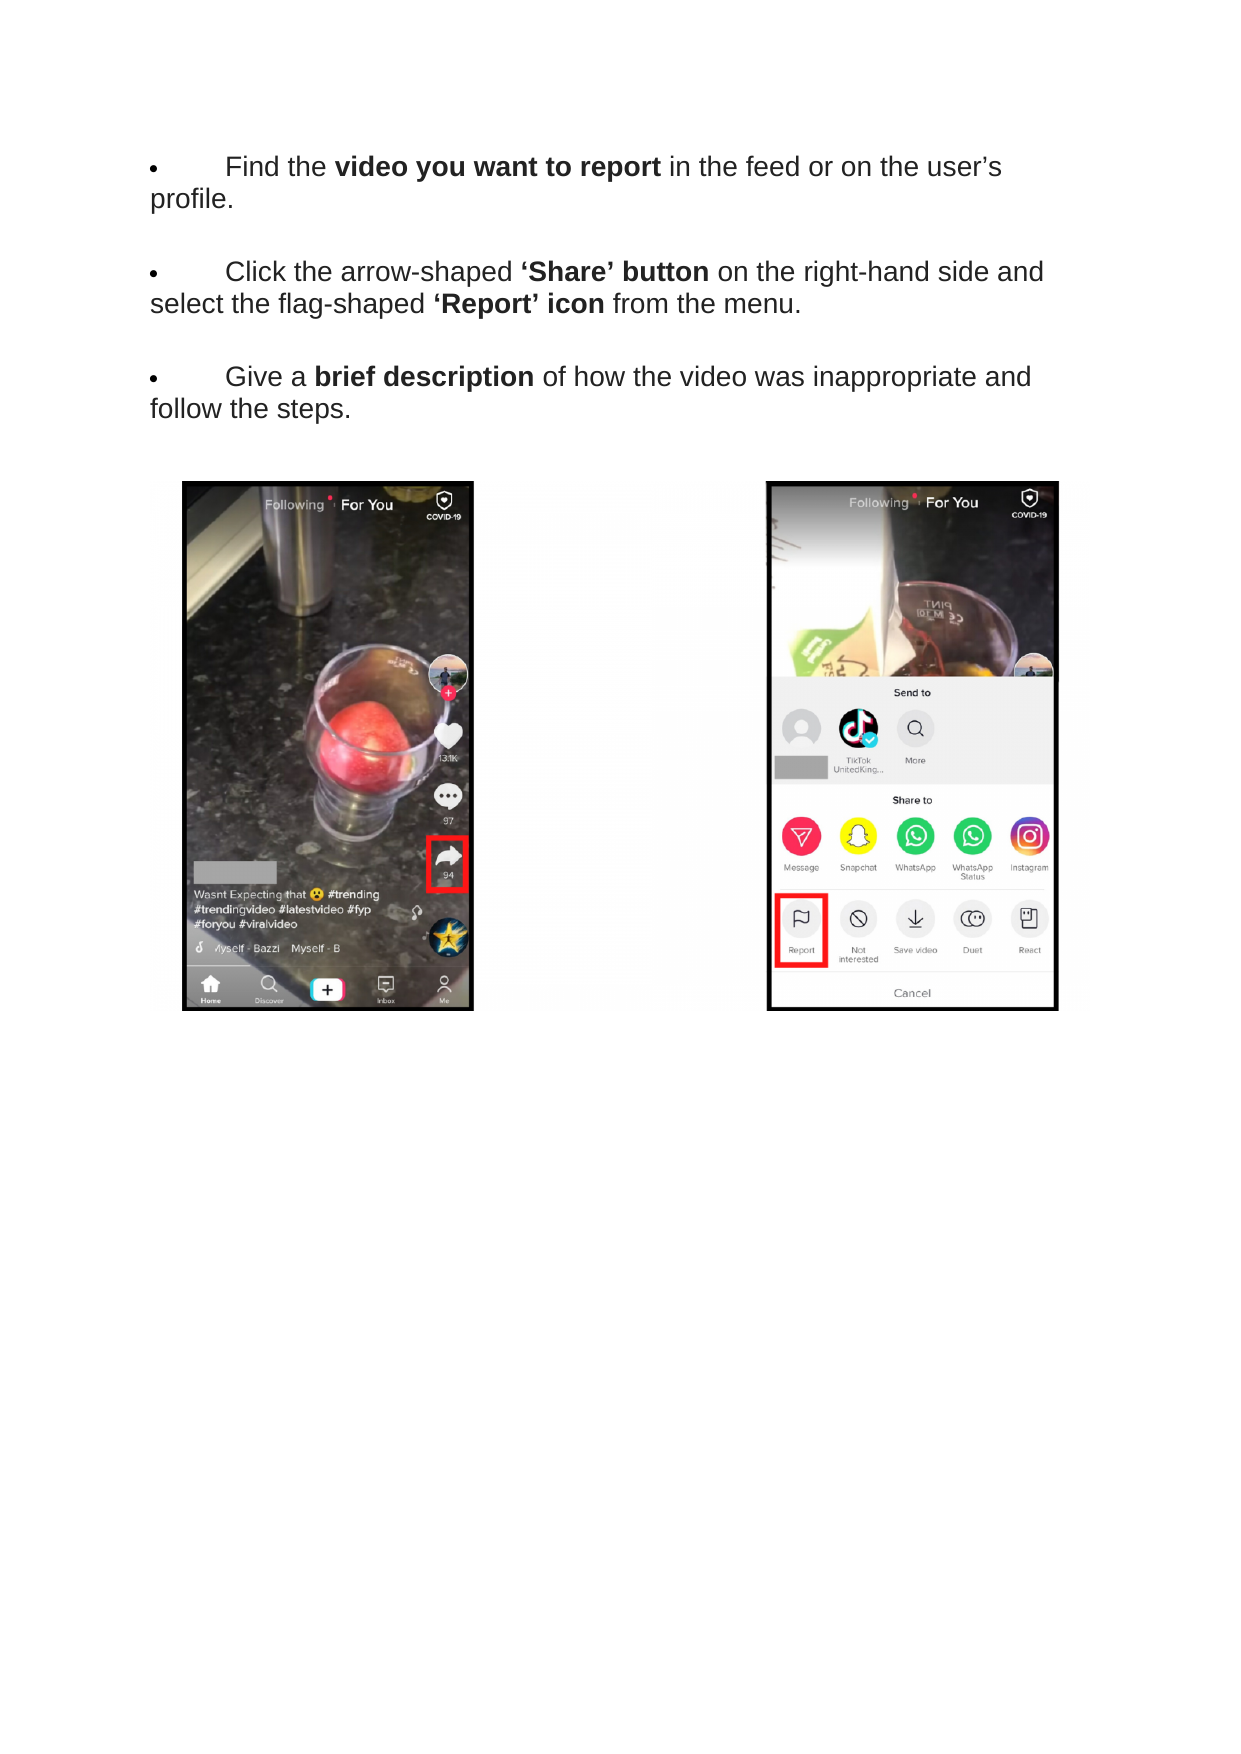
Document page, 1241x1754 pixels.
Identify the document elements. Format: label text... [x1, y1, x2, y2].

list Find the video you want to report in the feed or on the user’s profile. [150, 150, 1090, 215]
list Give a brief description of how the video was inappropriate and follow the steps. [150, 359, 1090, 424]
list Click the arrow-shaped ‘Share’ button on the right-hand side and select the flag-shaped ‘Report’ icon from the menu. [150, 255, 1090, 319]
